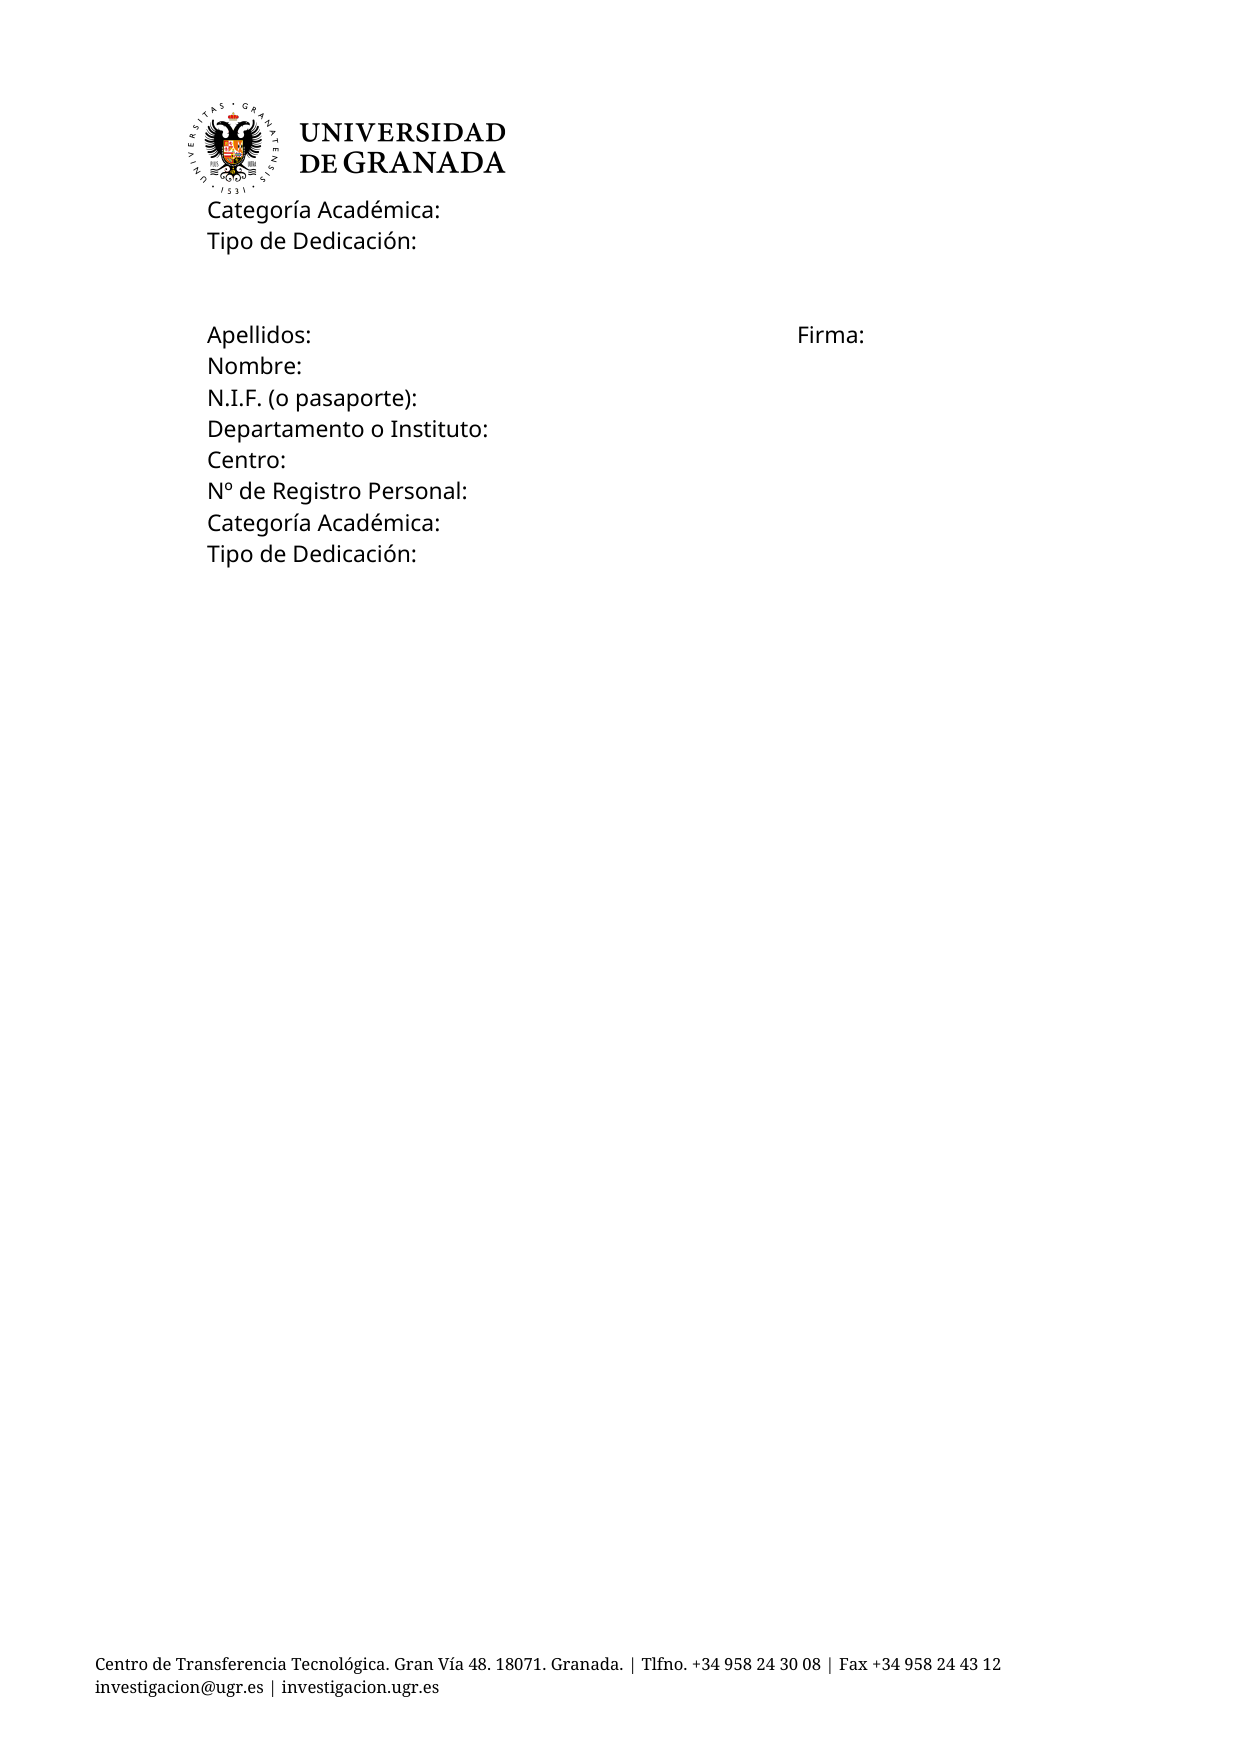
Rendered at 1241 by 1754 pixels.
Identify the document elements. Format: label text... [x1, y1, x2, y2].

text Tipo de Dedicación: [207, 538, 1152, 569]
text Apellidos: Firma: [207, 319, 1152, 350]
text N.I.F. (o pasaporte): [207, 382, 1152, 413]
text Departamento o Instituto: [207, 413, 1152, 444]
text Centro: [207, 444, 1152, 475]
text Nombre: [207, 350, 1152, 382]
text Categoría Académica: [207, 194, 1152, 225]
text Tipo de Dedicación: [207, 225, 1152, 257]
text Nº de Registro Personal: [207, 475, 1152, 507]
text Categoría Académica: [207, 507, 1152, 538]
